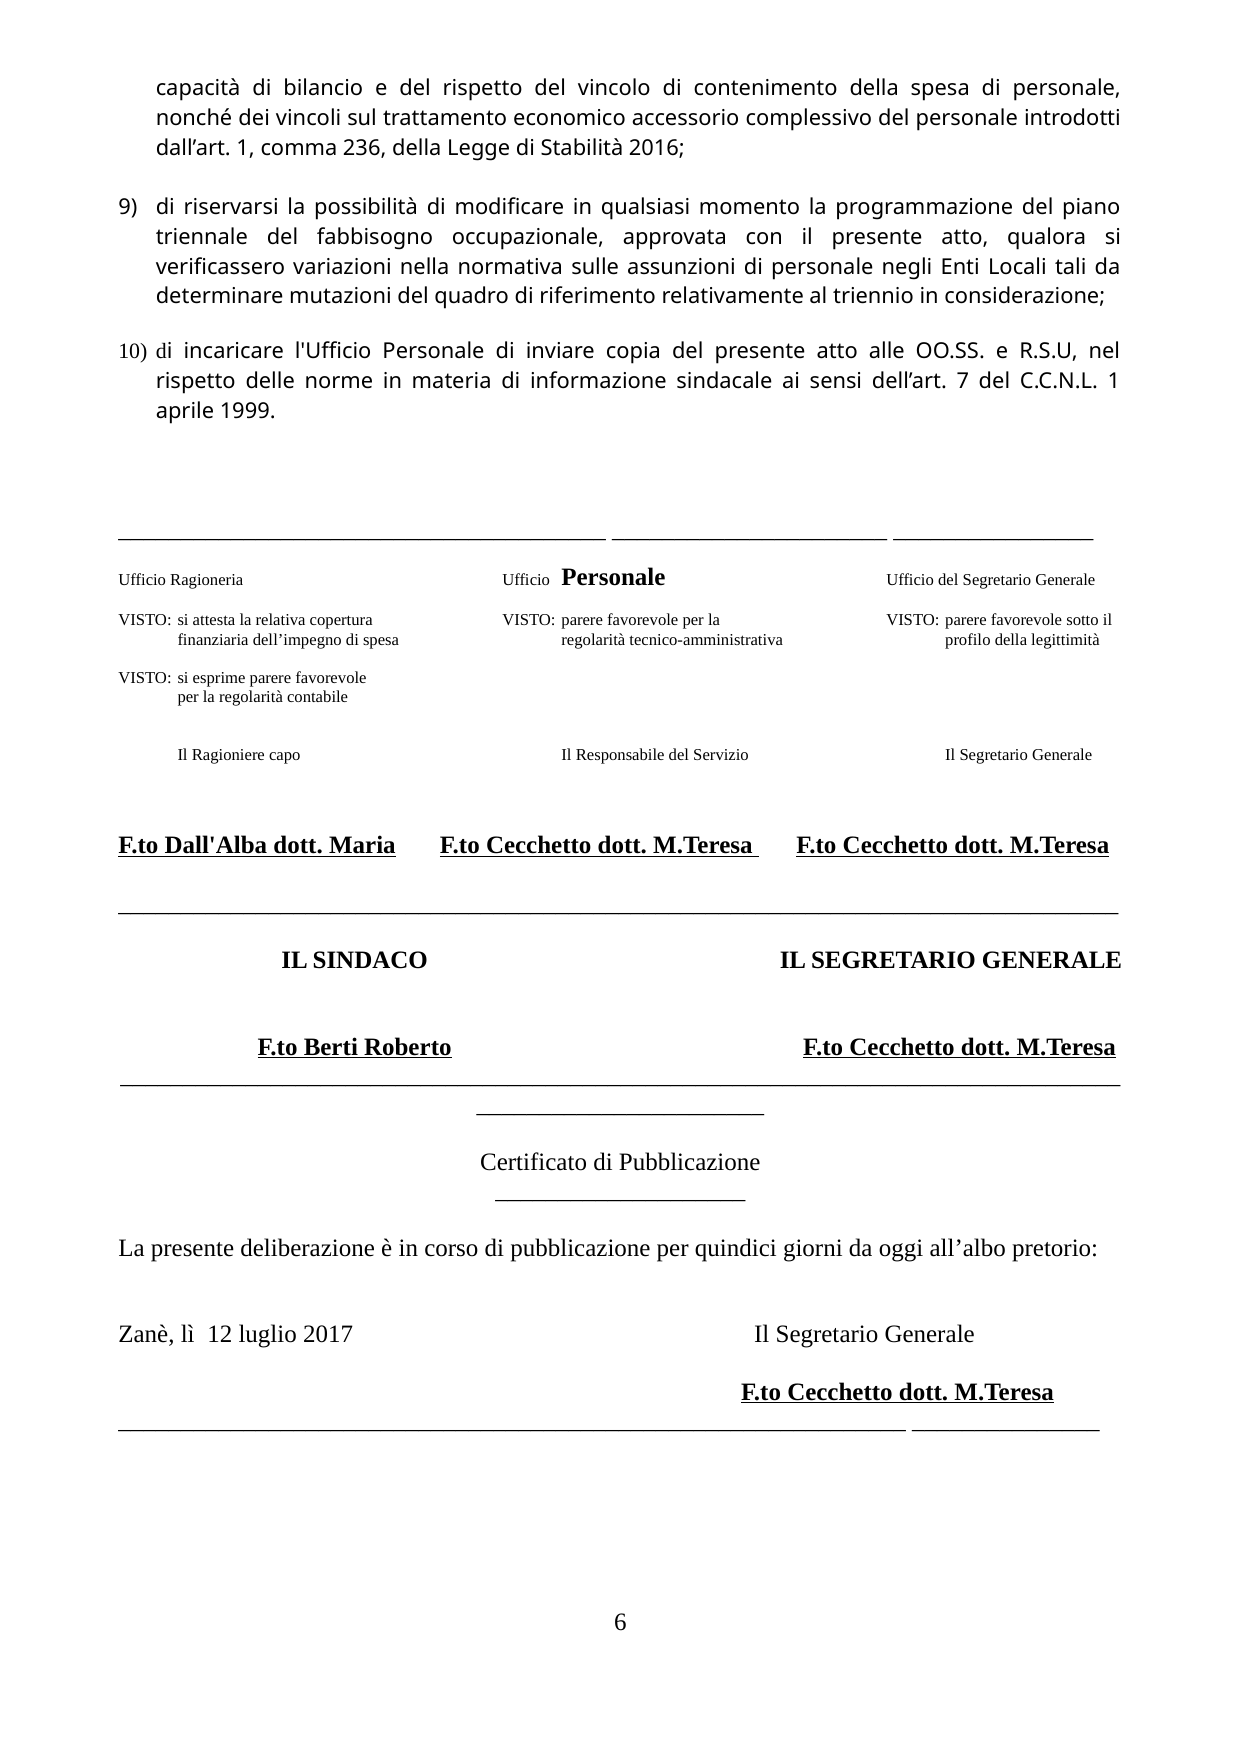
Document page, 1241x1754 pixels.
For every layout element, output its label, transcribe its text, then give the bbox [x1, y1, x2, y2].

text per la regolarità contabile [118, 687, 1122, 706]
text _______________________________________________________________ _______________ [118, 1406, 1122, 1434]
text VISTO: si attesta la relativa copertura VISTO: parere favorevole per la VISTO: parere favorevole sotto il [118, 610, 1122, 629]
text _______________________________________________________________________________________________________ [118, 1061, 1122, 1118]
text La presente deliberazione è in corso di pubblicazione per quindici giorni da oggi all’albo pretorio: [118, 1233, 1122, 1262]
text F.to Cecchetto dott. M.Teresa [118, 1377, 1122, 1406]
list capacità di bilancio e del rispetto del vincolo di contenimento della spesa di personale, nonché dei vincoli sul trattamento economico accessorio complessivo del personale introdotti dall’art. 1, comma 236, della Legge di Stabilità 2016; [118, 72, 1122, 161]
text finanziaria dell’impegno di spesa regolarità tecnico-amministrativa profilo della legittimità [118, 629, 1122, 648]
text ________________________________________________________________________________ [118, 888, 1122, 917]
text _______________________________________ ______________________ ________________ [118, 514, 1122, 543]
text F.to Berti Roberto F.to Cecchetto dott. M.Teresa [118, 1032, 1122, 1061]
text IL SINDACO IL SEGRETARIO GENERALE [118, 946, 1122, 974]
text F.to Dall'Alba dott. Maria F.to Cecchetto dott. M.Teresa F.to Cecchetto dott. M.Teresa [118, 831, 1122, 859]
text Ufficio Ragioneria Ufficio Personale Ufficio del Segretario Generale [118, 562, 1122, 591]
list di incaricare l'Ufficio Personale di inviare copia del presente atto alle OO.SS. e R.S.U, nel rispetto delle norme in materia di informazione sindacale ai sensi dell’art. 7 del C.C.N.L. 1 aprile 1999. [118, 336, 1122, 425]
text ____________________ [118, 1176, 1122, 1204]
text Zanè, lì 12 luglio 2017 Il Segretario Generale [118, 1319, 1122, 1348]
list di riservarsi la possibilità di modificare in qualsiasi momento la programmazione del piano triennale del fabbisogno occupazionale, approvata con il presente atto, qualora si verificassero variazioni nella normativa sulle assunzioni di personale negli Enti Locali tali da determinare mutazioni del quadro di riferimento relativamente al triennio in considerazione; [118, 191, 1122, 310]
text Il Ragioniere capo Il Responsabile del Servizio Il Segretario Generale [118, 725, 1122, 768]
text Certificato di Pubblicazione [118, 1147, 1122, 1176]
text VISTO: si esprime parere favorevole [118, 668, 1122, 687]
